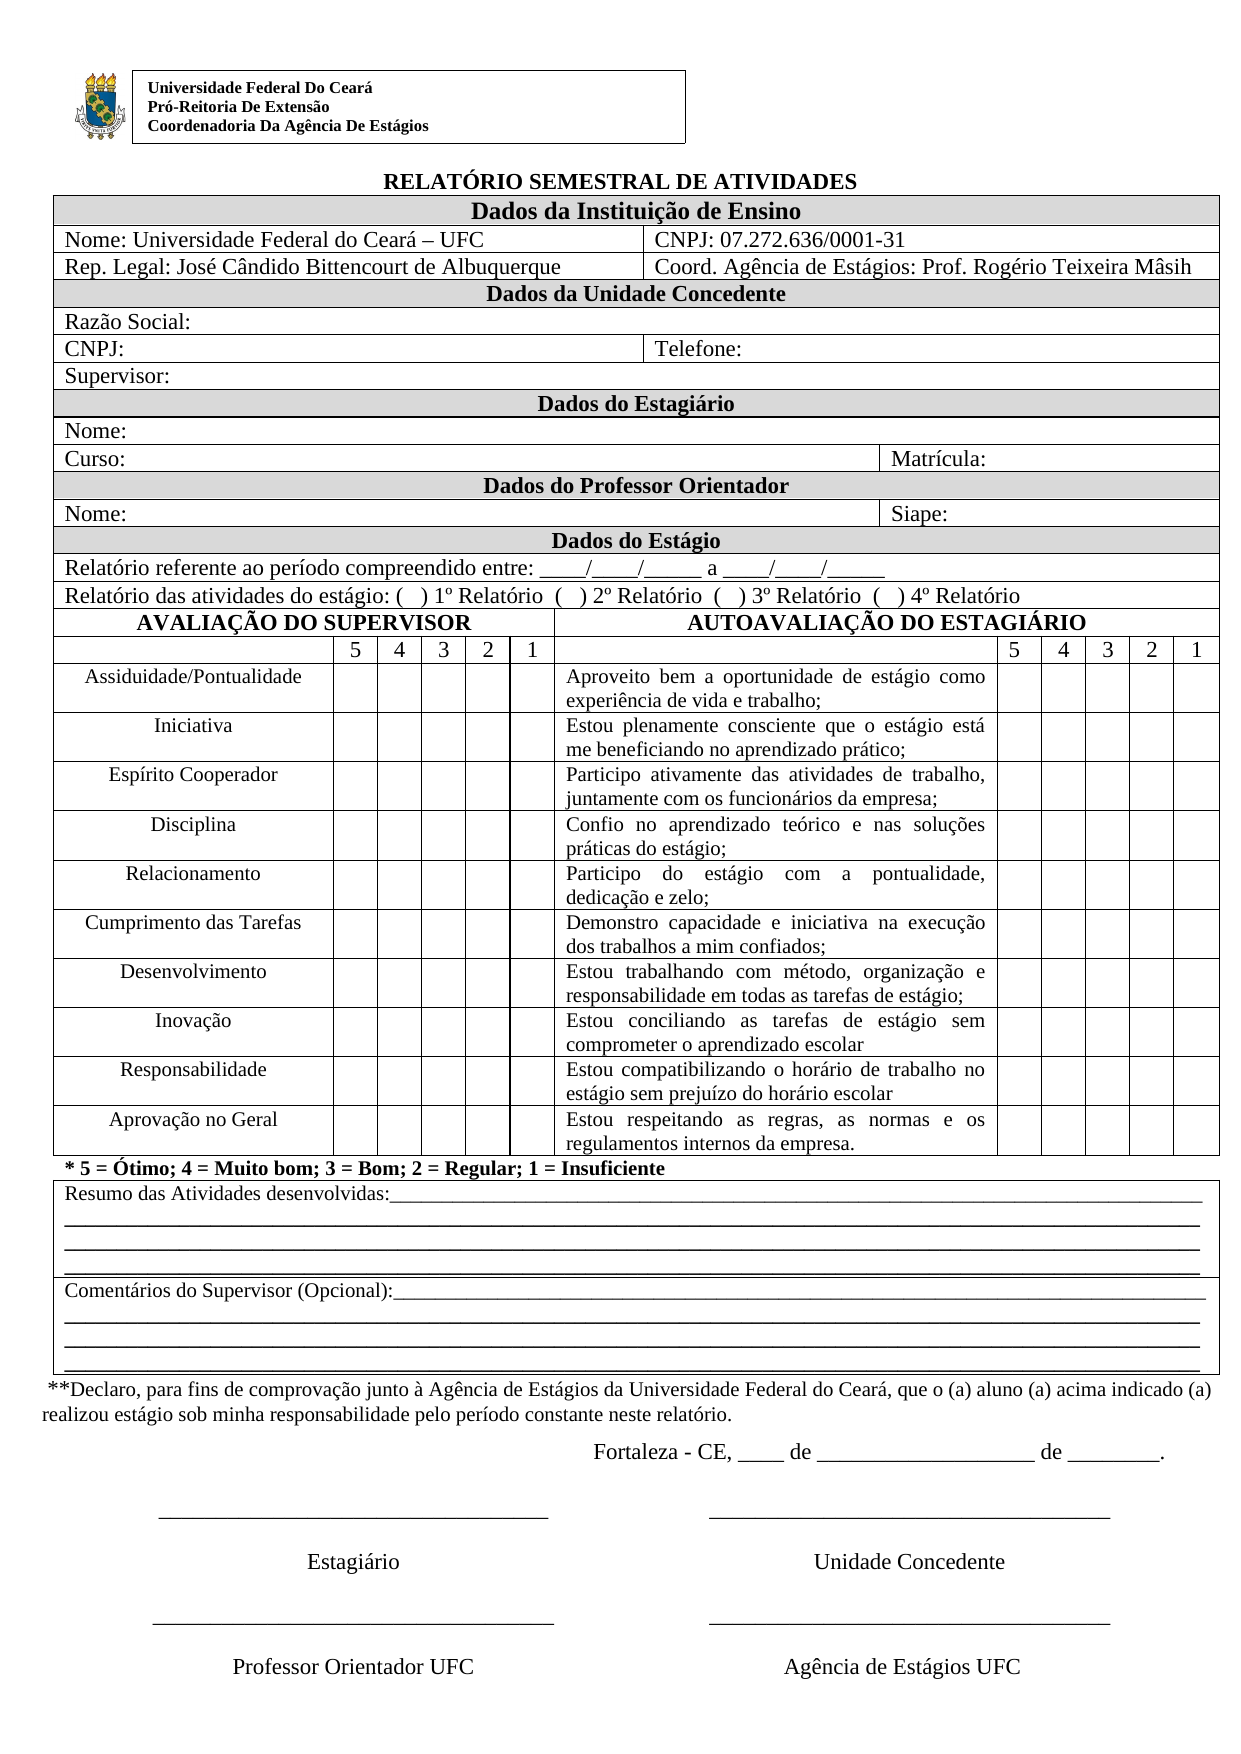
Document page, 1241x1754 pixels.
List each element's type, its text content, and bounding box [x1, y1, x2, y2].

table_cell [998, 1106, 1041, 1154]
table_cell [1174, 959, 1219, 1007]
table_cell [1174, 1057, 1219, 1105]
table_cell [378, 910, 421, 958]
table_cell Confio no aprendizado teórico e nas soluções práticas do estágio; [555, 811, 997, 859]
table_cell [1174, 664, 1219, 712]
table_cell Responsabilidade [54, 1057, 333, 1105]
table_cell Iniciativa [54, 713, 333, 761]
table_cell Assiduidade/Pontualidade [54, 664, 333, 712]
table_cell [422, 861, 465, 909]
table_cell [1174, 1106, 1219, 1154]
table_cell [378, 811, 421, 859]
table_cell [54, 637, 333, 663]
table_cell Estou plenamente consciente que o estágio está me beneficiando no aprendizado prático; [555, 713, 997, 761]
table_cell Disciplina [54, 811, 333, 859]
table_cell Relatório referente ao período compreendido entre: ____/____/_____ a ____/____/_____ [54, 554, 1219, 581]
table_cell [334, 1106, 377, 1154]
table_cell Estou trabalhando com método, organização e responsabilidade em todas as tarefas de estágio; [555, 959, 997, 1007]
table_cell [511, 811, 554, 859]
table_cell 1 [1174, 637, 1219, 663]
table_cell Participo ativamente das atividades de trabalho, juntamente com os funcionários da empresa; [555, 762, 997, 810]
table_cell [511, 664, 554, 712]
table_cell Telefone: [644, 335, 1219, 362]
table_cell 4 [1042, 637, 1085, 663]
table_cell ___________________________________ [631, 1601, 1188, 1653]
table_cell [378, 1106, 421, 1154]
text RELATÓRIO SEMESTRAL DE ATIVIDADES [75, 168, 1165, 195]
table_cell [1130, 1008, 1173, 1056]
table_cell [378, 1008, 421, 1056]
text Fortaleza - CE, ____ de ___________________ de ________. [75, 1438, 1165, 1464]
table_cell Siape: [880, 500, 1219, 526]
table_cell 5 [998, 637, 1041, 663]
table_cell [511, 1106, 554, 1154]
table_cell [1174, 811, 1219, 859]
table_cell [1130, 811, 1173, 859]
table_cell [1174, 762, 1219, 810]
picture [75, 73, 126, 140]
table_cell [1086, 959, 1129, 1007]
table_header Dados da Instituição de Ensino [54, 196, 1219, 224]
table_cell [998, 664, 1041, 712]
table_cell [422, 1106, 465, 1154]
table_cell [334, 959, 377, 1007]
table_cell [555, 637, 997, 663]
table_cell [1086, 713, 1129, 761]
table_cell [466, 959, 509, 1007]
table_cell Desenvolvimento [54, 959, 333, 1007]
table_cell [1130, 713, 1173, 761]
table_cell [998, 861, 1041, 909]
table_cell [466, 861, 509, 909]
table_cell Aproveito bem a oportunidade de estágio como experiência de vida e trabalho; [555, 664, 997, 712]
table_cell [334, 664, 377, 712]
table_header ___________________________________ [631, 1495, 1188, 1548]
table_cell [422, 1057, 465, 1105]
table_cell [1086, 861, 1129, 909]
table_cell Estou compatibilizando o horário de trabalho no estágio sem prejuízo do horário escolar [555, 1057, 997, 1105]
table_cell [466, 910, 509, 958]
table_cell 3 [422, 637, 465, 663]
table_cell CNPJ: [54, 335, 643, 362]
table_cell Matrícula: [880, 445, 1219, 471]
table_cell [1174, 1008, 1219, 1056]
table_cell [1042, 1106, 1085, 1154]
table_cell [1086, 1106, 1129, 1154]
table_cell [466, 1008, 509, 1056]
table_cell [1042, 959, 1085, 1007]
table_cell [334, 1008, 377, 1056]
table_cell Estagiário [75, 1548, 631, 1601]
table_cell [1086, 910, 1129, 958]
table_cell [1042, 664, 1085, 712]
table_cell [422, 762, 465, 810]
table_cell Rep. Legal: José Cândido Bittencourt de Albuquerque [54, 253, 643, 279]
table_cell [1086, 762, 1129, 810]
table_cell [466, 762, 509, 810]
table_cell [378, 713, 421, 761]
table_cell Inovação [54, 1008, 333, 1056]
table_cell [334, 910, 377, 958]
table_cell [998, 713, 1041, 761]
table_cell [422, 713, 465, 761]
table_cell [1042, 1008, 1085, 1056]
table_cell [511, 713, 554, 761]
table_cell Dados da Unidade Concedente [54, 280, 1219, 307]
table_cell [422, 664, 465, 712]
table_cell Dados do Professor Orientador [54, 472, 1219, 498]
table_cell [466, 811, 509, 859]
table_cell [1042, 713, 1085, 761]
table_cell [1174, 713, 1219, 761]
table_cell Unidade Concedente [631, 1548, 1188, 1601]
table_cell Curso: [54, 445, 879, 471]
table_cell Comentários do Supervisor (Opcional):______________________________________________________________________________ _______________________________________________________________________________________________________________________________________________________________________________________________________________________________________________________________________________________________________________________________________ [54, 1278, 1219, 1374]
table_cell [422, 910, 465, 958]
table_cell 3 [1086, 637, 1129, 663]
table_cell [466, 664, 509, 712]
table_cell Participo do estágio com a pontualidade, dedicação e zelo; [555, 861, 997, 909]
table_cell [334, 861, 377, 909]
table_cell [422, 959, 465, 1007]
table_cell [511, 762, 554, 810]
table_cell [334, 713, 377, 761]
table_cell Razão Social: [54, 308, 1219, 334]
table_cell Professor Orientador UFC [75, 1653, 631, 1680]
table_cell Demonstro capacidade e iniciativa na execução dos trabalhos a mim confiados; [555, 910, 997, 958]
table_cell [1042, 861, 1085, 909]
table_cell [378, 664, 421, 712]
table_header **Declaro, para fins de comprovação junto à Agência de Estágios da Universidade Federal do Ceará, que o (a) aluno (a) acima indicado (a) realizou estágio sob minha responsabilidade pelo período constante neste relatório. [42, 195, 1223, 1438]
table_cell AVALIAÇÃO DO SUPERVISOR [54, 609, 554, 636]
table_cell [511, 861, 554, 909]
table_cell Dados do Estagiário [54, 390, 1219, 416]
table_cell Relatório das atividades do estágio: ( ) 1º Relatório ( ) 2º Relatório ( ) 3º Relatório ( ) 4º Relatório [54, 582, 1219, 608]
table_cell Estou respeitando as regras, as normas e os regulamentos internos da empresa. [555, 1106, 997, 1154]
table_cell [466, 713, 509, 761]
table_cell [1042, 910, 1085, 958]
table_cell [378, 1057, 421, 1105]
table_cell [998, 959, 1041, 1007]
table_cell [1042, 811, 1085, 859]
table_cell 1 [511, 637, 554, 663]
table_cell Resumo das Atividades desenvolvidas:______________________________________________________________________________ _______________________________________________________________________________________________________________________________________________________________________________________________________________________________________________________________________________________________________________________________________ [54, 1181, 1219, 1277]
table_cell [511, 959, 554, 1007]
table_cell Aprovação no Geral [54, 1106, 333, 1154]
table_cell Dados do Estágio [54, 527, 1219, 553]
table_cell [1042, 1057, 1085, 1105]
table_cell Nome: Universidade Federal do Ceará – UFC [54, 226, 643, 252]
table_cell [511, 1057, 554, 1105]
table_cell CNPJ: 07.272.636/0001-31 [644, 226, 1219, 252]
table_cell Supervisor: [54, 363, 1219, 389]
table_cell [1086, 664, 1129, 712]
table_cell [1130, 1106, 1173, 1154]
table_cell [1086, 1057, 1129, 1105]
table_cell [1130, 1057, 1173, 1105]
table_cell Espírito Cooperador [54, 762, 333, 810]
table_cell 2 [1130, 637, 1173, 663]
table_cell [334, 1057, 377, 1105]
table_cell [1086, 1008, 1129, 1056]
table_cell [998, 762, 1041, 810]
table_cell [422, 811, 465, 859]
table_cell [466, 1106, 509, 1154]
table_cell [378, 959, 421, 1007]
table_cell [511, 910, 554, 958]
table_cell [1130, 664, 1173, 712]
table_cell Coord. Agência de Estágios: Prof. Rogério Teixeira Mâsih [644, 253, 1219, 279]
table_cell [998, 910, 1041, 958]
table_cell [1174, 910, 1219, 958]
table_cell Nome: [54, 418, 1219, 444]
table_cell [1130, 959, 1173, 1007]
table_cell 5 [334, 637, 377, 663]
table_cell Nome: [54, 500, 879, 526]
table_cell [378, 762, 421, 810]
table_cell [1086, 811, 1129, 859]
table_cell [1174, 861, 1219, 909]
table_cell 2 [466, 637, 509, 663]
table_cell Agência de Estágios UFC [631, 1653, 1188, 1680]
table_cell [334, 811, 377, 859]
table_cell [1130, 762, 1173, 810]
table_cell * 5 = Ótimo; 4 = Muito bom; 3 = Bom; 2 = Regular; 1 = Insuficiente [53, 1156, 1219, 1180]
table_cell [1130, 910, 1173, 958]
table_cell 4 [378, 637, 421, 663]
table_cell [378, 861, 421, 909]
table_cell AUTOAVALIAÇÃO DO ESTAGIÁRIO [555, 609, 1219, 636]
table_cell [334, 762, 377, 810]
table_cell [998, 811, 1041, 859]
table_cell [1130, 861, 1173, 909]
table_cell [511, 1008, 554, 1056]
table_cell [1042, 762, 1085, 810]
table_cell [998, 1057, 1041, 1105]
table_header __________________________________ [75, 1495, 631, 1548]
table_cell Cumprimento das Tarefas [54, 910, 333, 958]
table_cell Relacionamento [54, 861, 333, 909]
table_cell [422, 1008, 465, 1056]
table_cell ___________________________________ [75, 1601, 631, 1653]
table_cell Estou conciliando as tarefas de estágio sem comprometer o aprendizado escolar [555, 1008, 997, 1056]
table_cell [466, 1057, 509, 1105]
table_cell [998, 1008, 1041, 1056]
